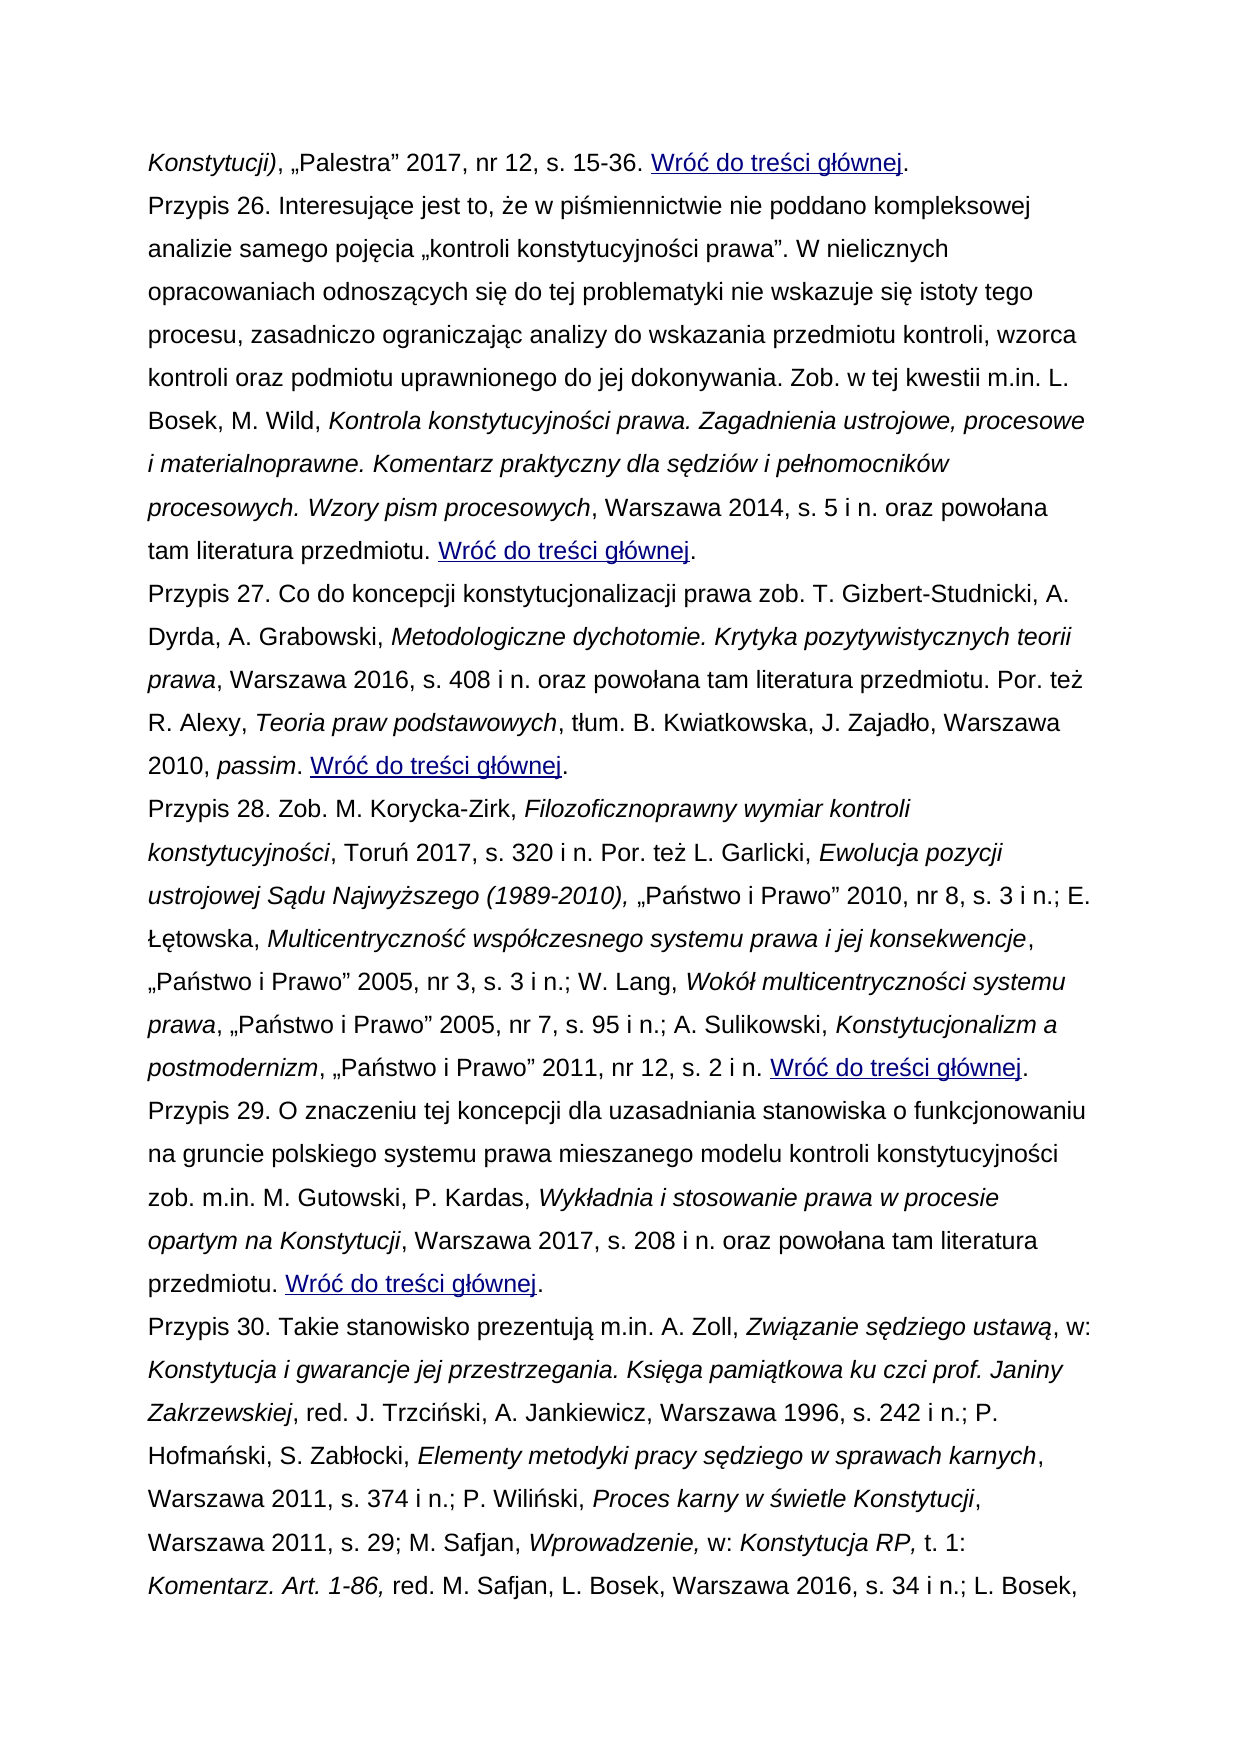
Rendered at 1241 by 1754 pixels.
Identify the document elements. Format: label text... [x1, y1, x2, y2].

text Przypis 30. Takie stanowisko prezentują m.in. A. Zoll, Związanie sędziego ustawą, w: Konstytucja i gwarancje jej przestrzegania. Księga pamiątkowa ku czci prof. Janiny Zakrzewskiej, red. J. Trzciński, A. Jankiewicz, Warszawa 1996, s. 242 i n.; P. Hofmański, S. Zabłocki, Elementy metodyki pracy sędziego w sprawach karnych, Warszawa 2011, s. 374 i n.; P. Wiliński, Proces karny w świetle Konstytucji, Warszawa 2011, s. 29; M. Safjan, Wprowadzenie, w: Konstytucja RP, t. 1: Komentarz. Art. 1-86, red. M. Safjan, L. Bosek, Warszawa 2016, s. 34 i n.; L. Bosek, [148, 1312, 1093, 1599]
text Przypis 28. Zob. M. Korycka-Zirk, Filozoficznoprawny wymiar kontroli konstytucyjności, Toruń 2017, s. 320 i n. Por. też L. Garlicki, Ewolucja pozycji ustrojowej Sądu Najwyższego (1989-2010), „Państwo i Prawo” 2010, nr 8, s. 3 i n.; E. Łętowska, Multicentryczność współczesnego systemu prawa i jej konsekwencje, „Państwo i Prawo” 2005, nr 3, s. 3 i n.; W. Lang, Wokół multicentryczności systemu prawa, „Państwo i Prawo” 2005, nr 7, s. 95 i n.; A. Sulikowski, Konstytucjonalizm a postmodernizm, „Państwo i Prawo” 2011, nr 12, s. 2 i n. Wróć do treści głównej. [148, 794, 1093, 1082]
text Przypis 27. Co do koncepcji konstytucjonalizacji prawa zob. T. Gizbert-Studnicki, A. Dyrda, A. Grabowski, Metodologiczne dychotomie. Krytyka pozytywistycznych teorii prawa, Warszawa 2016, s. 408 i n. oraz powołana tam literatura przedmiotu. Por. też R. Alexy, Teoria praw podstawowych, tłum. B. Kwiatkowska, J. Zajadło, Warszawa 2010, passim. Wróć do treści głównej. [148, 579, 1093, 780]
text Przypis 29. O znaczeniu tej koncepcji dla uzasadniania stanowiska o funkcjonowaniu na gruncie polskiego systemu prawa mieszanego modelu kontroli konstytucyjności zob. m.in. M. Gutowski, P. Kardas, Wykładnia i stosowanie prawa w procesie opartym na Konstytucji, Warszawa 2017, s. 208 i n. oraz powołana tam literatura przedmiotu. Wróć do treści głównej. [148, 1096, 1093, 1298]
text Konstytucji), „Palestra” 2017, nr 12, s. 15-36. Wróć do treści głównej. [148, 148, 1093, 176]
text Przypis 26. Interesujące jest to, że w piśmiennictwie nie poddano kompleksowej analizie samego pojęcia „kontroli konstytucyjności prawa”. W nielicznych opracowaniach odnoszących się do tej problematyki nie wskazuje się istoty tego procesu, zasadniczo ograniczając analizy do wskazania przedmiotu kontroli, wzorca kontroli oraz podmiotu uprawnionego do jej dokonywania. Zob. w tej kwestii m.in. L. Bosek, M. Wild, Kontrola konstytucyjności prawa. Zagadnienia ustrojowe, procesowe i materialnoprawne. Komentarz praktyczny dla sędziów i pełnomocników procesowych. Wzory pism procesowych, Warszawa 2014, s. 5 i n. oraz powołana tam literatura przedmiotu. Wróć do treści głównej. [148, 191, 1093, 564]
